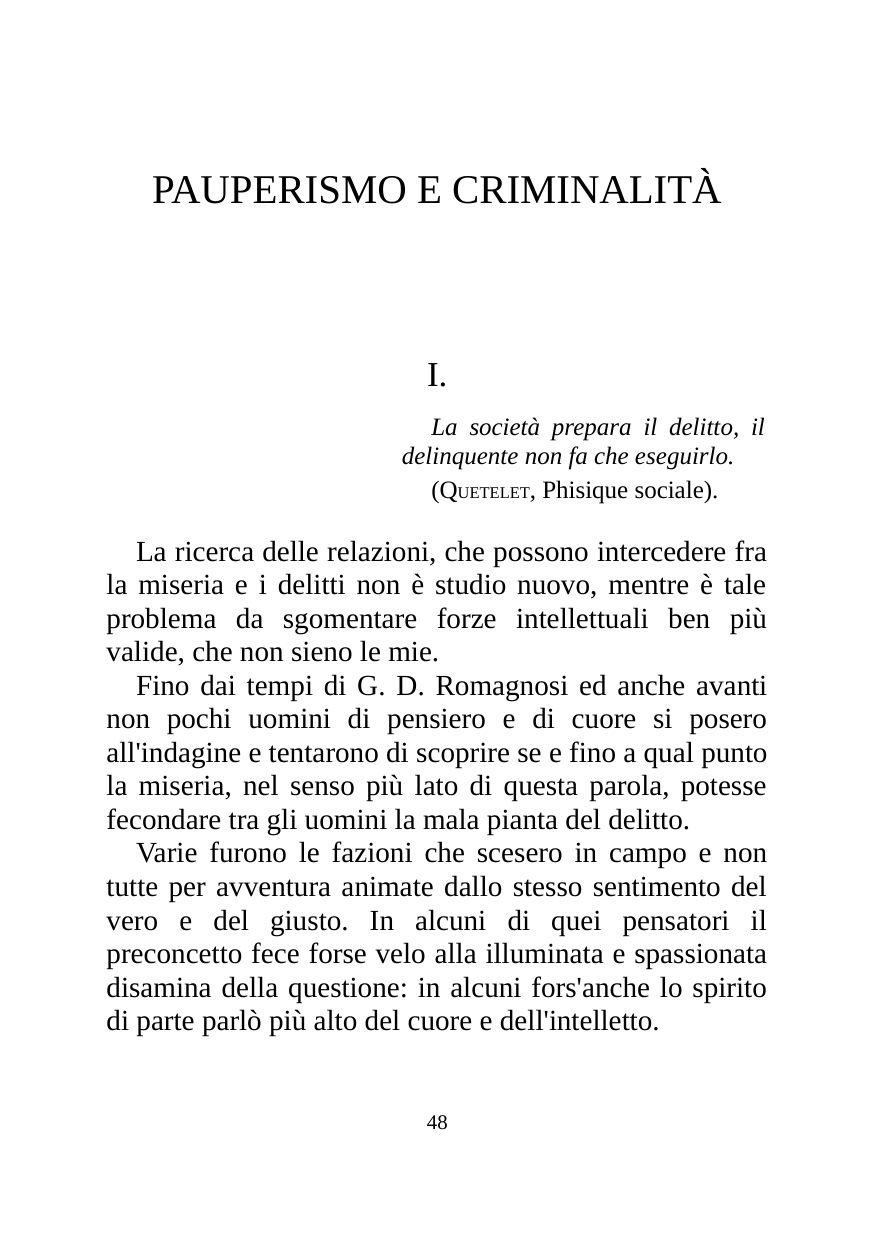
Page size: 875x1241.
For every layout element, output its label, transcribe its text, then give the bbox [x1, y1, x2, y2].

text Varie furono le fazioni che scesero in campo e non tutte per avventura animate dallo stesso sentimento del vero e del giusto. In alcuni di quei pensatori il preconcetto fece forse velo alla illuminata e spassionata disamina della questione: in alcuni fors'anche lo spirito di parte parlò più alto del cuore e dell'intelletto. [106, 836, 768, 1037]
subtitle PAUPERISMO E CRIMINALITÀ [106, 165, 768, 212]
subtitle I. [106, 354, 768, 394]
text Fino dai tempi di G. D. Romagnosi ed anche avanti non pochi uomini di pensiero e di cuore si posero all'indagine e tentarono di scoprire se e fino a qual punto la miseria, nel senso più lato di questa parola, potesse fecondare tra gli uomini la mala pianta del delitto. [106, 668, 768, 836]
text La ricerca delle relazioni, che possono intercedere fra la miseria e i delitti non è studio nuovo, mentre è tale problema da sgomentare forze intellettuali ben più valide, che non sieno le mie. [106, 534, 768, 668]
text (Quetelet, Phisique sociale). [402, 475, 768, 504]
text La società prepara il delitto, il delinquente non fa che eseguirlo. [402, 412, 768, 469]
